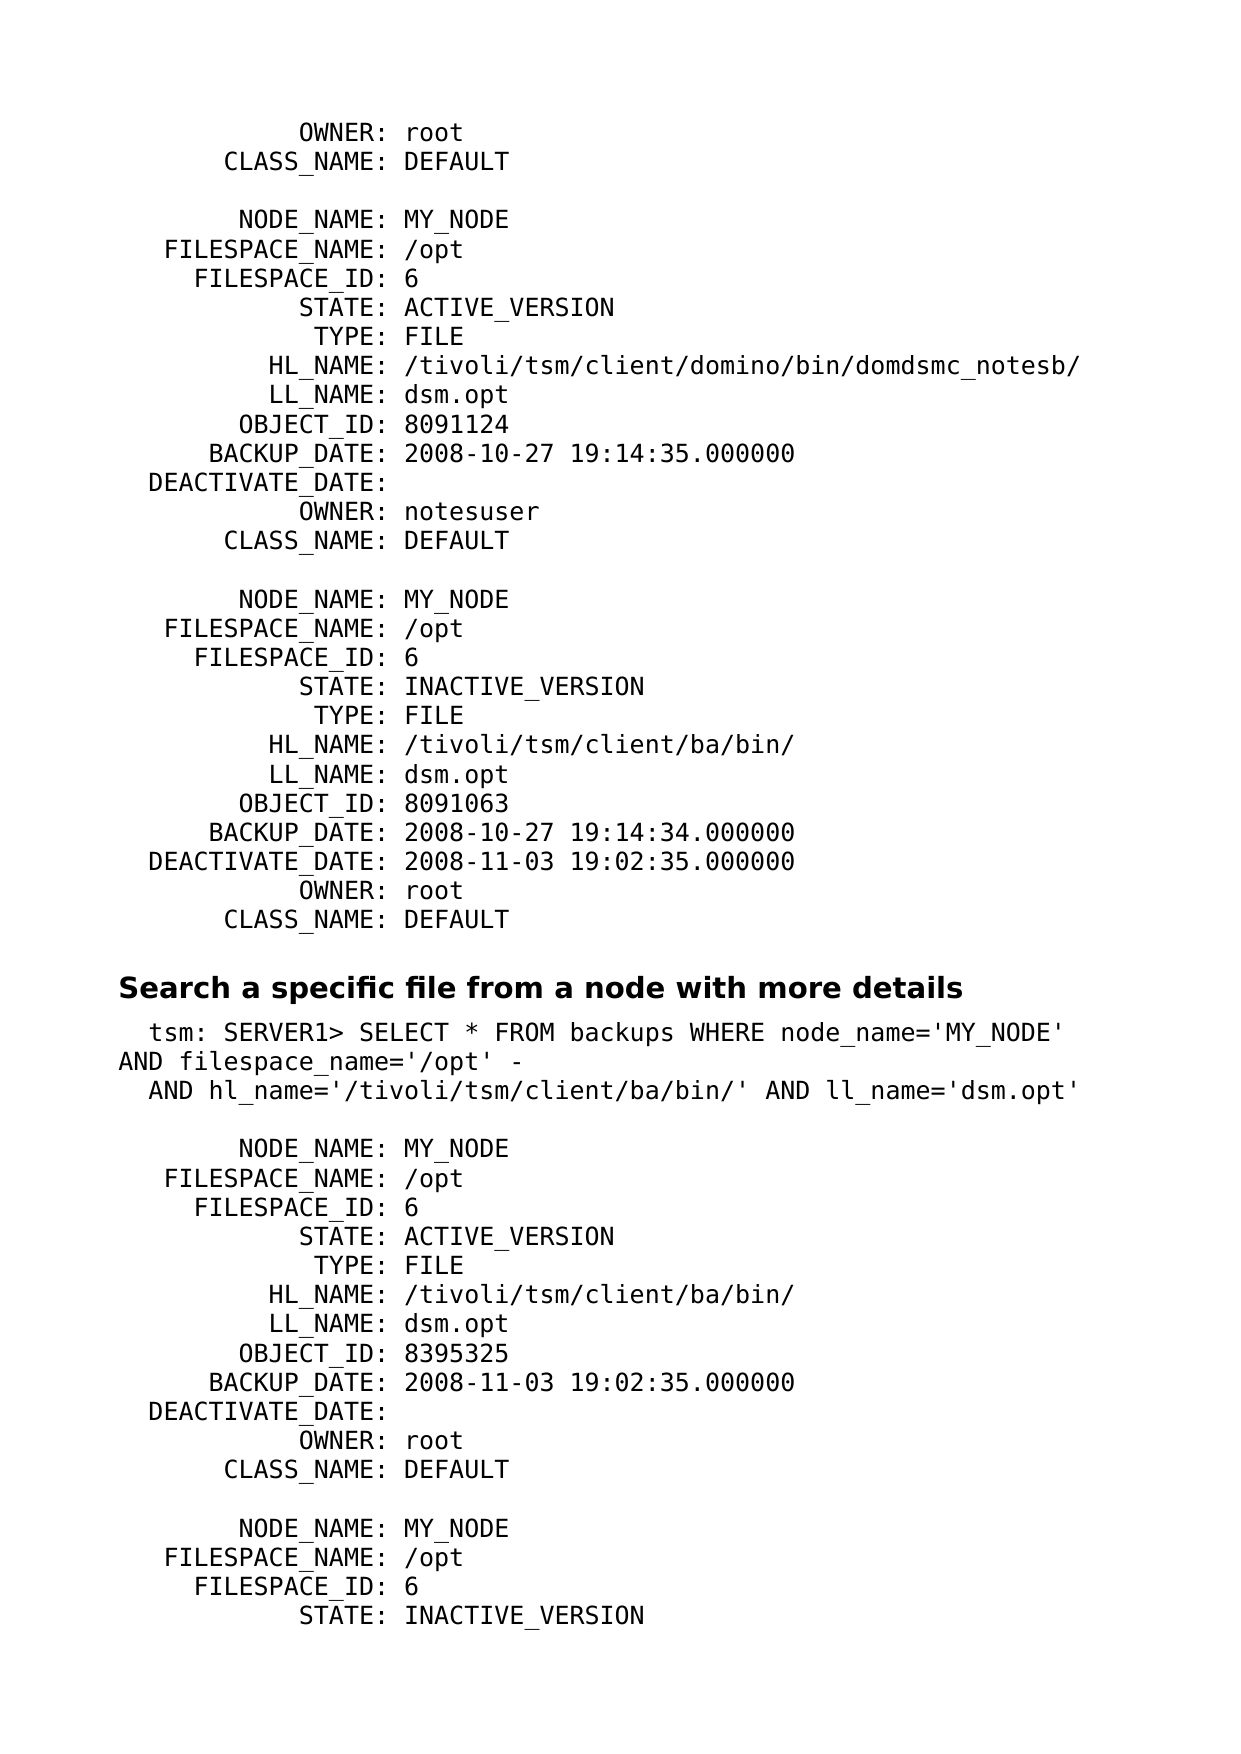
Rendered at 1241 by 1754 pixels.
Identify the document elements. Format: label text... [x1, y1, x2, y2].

subtitle Search a specific file from a node with more details [118, 972, 1122, 1006]
text OWNER: root CLASS_NAME: DEFAULT NODE_NAME: MY_NODE FILESPACE_NAME: /opt FILESPACE_ID: 6 STATE: ACTIVE_VERSION TYPE: FILE HL_NAME: /tivoli/tsm/client/domino/bin/domdsmc_notesb/ LL_NAME: dsm.opt OBJECT_ID: 8091124 BACKUP_DATE: 2008-10-27 19:14:35.000000 DEACTIVATE_DATE: OWNER: notesuser CLASS_NAME: DEFAULT NODE_NAME: MY_NODE FILESPACE_NAME: /opt FILESPACE_ID: 6 STATE: INACTIVE_VERSION TYPE: FILE HL_NAME: /tivoli/tsm/client/ba/bin/ LL_NAME: dsm.opt OBJECT_ID: 8091063 BACKUP_DATE: 2008-10-27 19:14:34.000000 DEACTIVATE_DATE: 2008-11-03 19:02:35.000000 OWNER: root CLASS_NAME: DEFAULT [118, 118, 1122, 935]
text tsm: SERVER1> SELECT * FROM backups WHERE node_name='MY_NODE' AND filespace_name='/opt' - AND hl_name='/tivoli/tsm/client/ba/bin/' AND ll_name='dsm.opt' NODE_NAME: MY_NODE FILESPACE_NAME: /opt FILESPACE_ID: 6 STATE: ACTIVE_VERSION TYPE: FILE HL_NAME: /tivoli/tsm/client/ba/bin/ LL_NAME: dsm.opt OBJECT_ID: 8395325 BACKUP_DATE: 2008-11-03 19:02:35.000000 DEACTIVATE_DATE: OWNER: root CLASS_NAME: DEFAULT NODE_NAME: MY_NODE FILESPACE_NAME: /opt FILESPACE_ID: 6 STATE: INACTIVE_VERSION [118, 1018, 1122, 1631]
